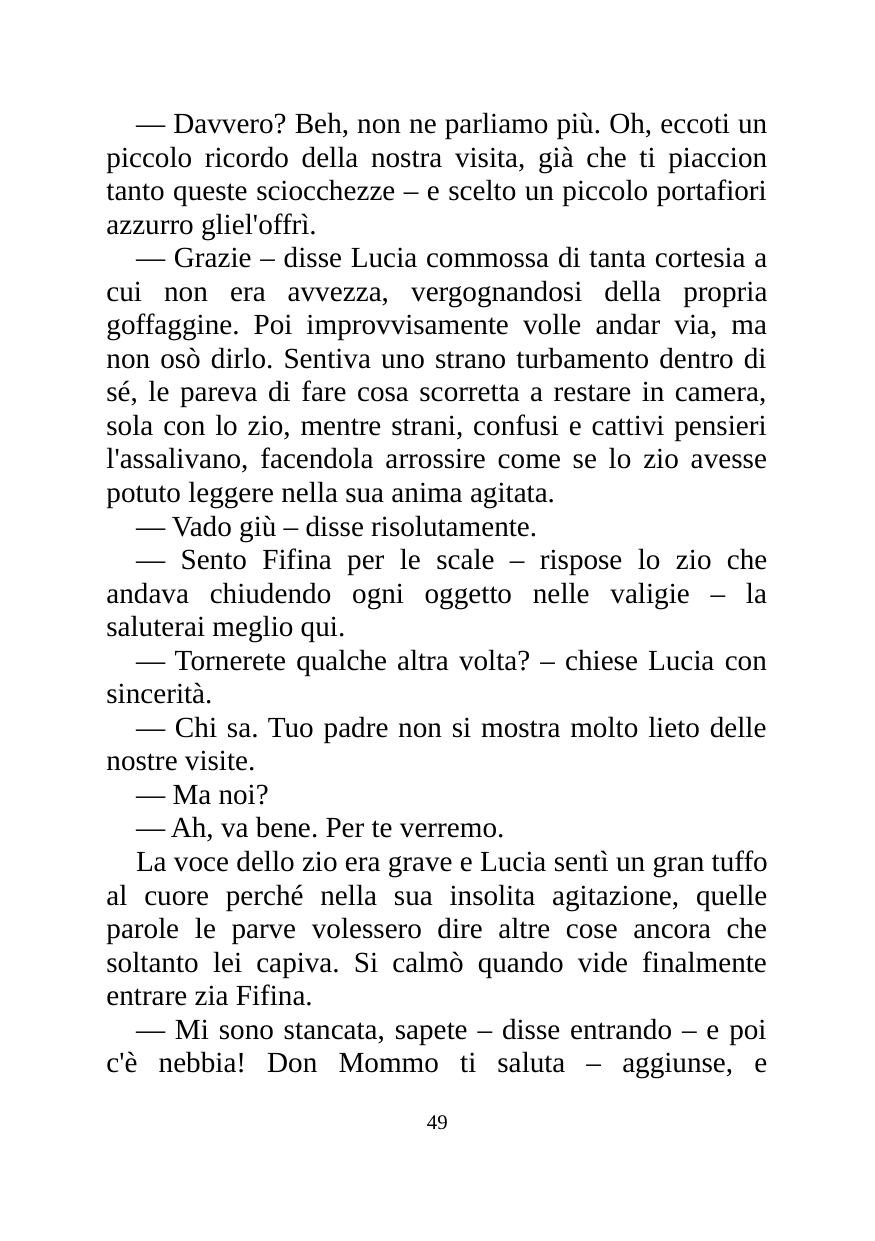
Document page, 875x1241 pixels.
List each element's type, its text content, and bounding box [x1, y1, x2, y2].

text — Tornerete qualche altra volta? – chiese Lucia con sincerità. [106, 643, 768, 710]
text La voce dello zio era grave e Lucia sentì un gran tuffo al cuore perché nella sua insolita agitazione, quelle parole le parve volessero dire altre cose ancora che soltanto lei capiva. Si calmò quando vide finalmente entrare zia Fifina. [106, 844, 768, 1012]
text — Davvero? Beh, non ne parliamo più. Oh, eccoti un piccolo ricordo della nostra visita, già che ti piaccion tanto queste sciocchezze – e scelto un piccolo portafiori azzurro gliel'offrì. [106, 106, 768, 240]
text — Sento Fifina per le scale – rispose lo zio che andava chiudendo ogni oggetto nelle valigie – la saluterai meglio qui. [106, 542, 768, 643]
text — Grazie – disse Lucia commossa di tanta cortesia a cui non era avvezza, vergognandosi della propria goffaggine. Poi improvvisamente volle andar via, ma non osò dirlo. Sentiva uno strano turbamento dentro di sé, le pareva di fare cosa scorretta a restare in camera, sola con lo zio, mentre strani, confusi e cattivi pensieri l'assalivano, facendola arrossire come se lo zio avesse potuto leggere nella sua anima agitata. [106, 240, 768, 509]
text — Mi sono stancata, sapete – disse entrando – e poi c'è nebbia! Don Mommo ti saluta – aggiunse, e [106, 1012, 768, 1079]
text — Ma noi? [106, 777, 768, 811]
text — Chi sa. Tuo padre non si mostra molto lieto delle nostre visite. [106, 710, 768, 777]
text — Vado giù – disse risolutamente. [106, 509, 768, 542]
text — Ah, va bene. Per te verremo. [106, 811, 768, 844]
